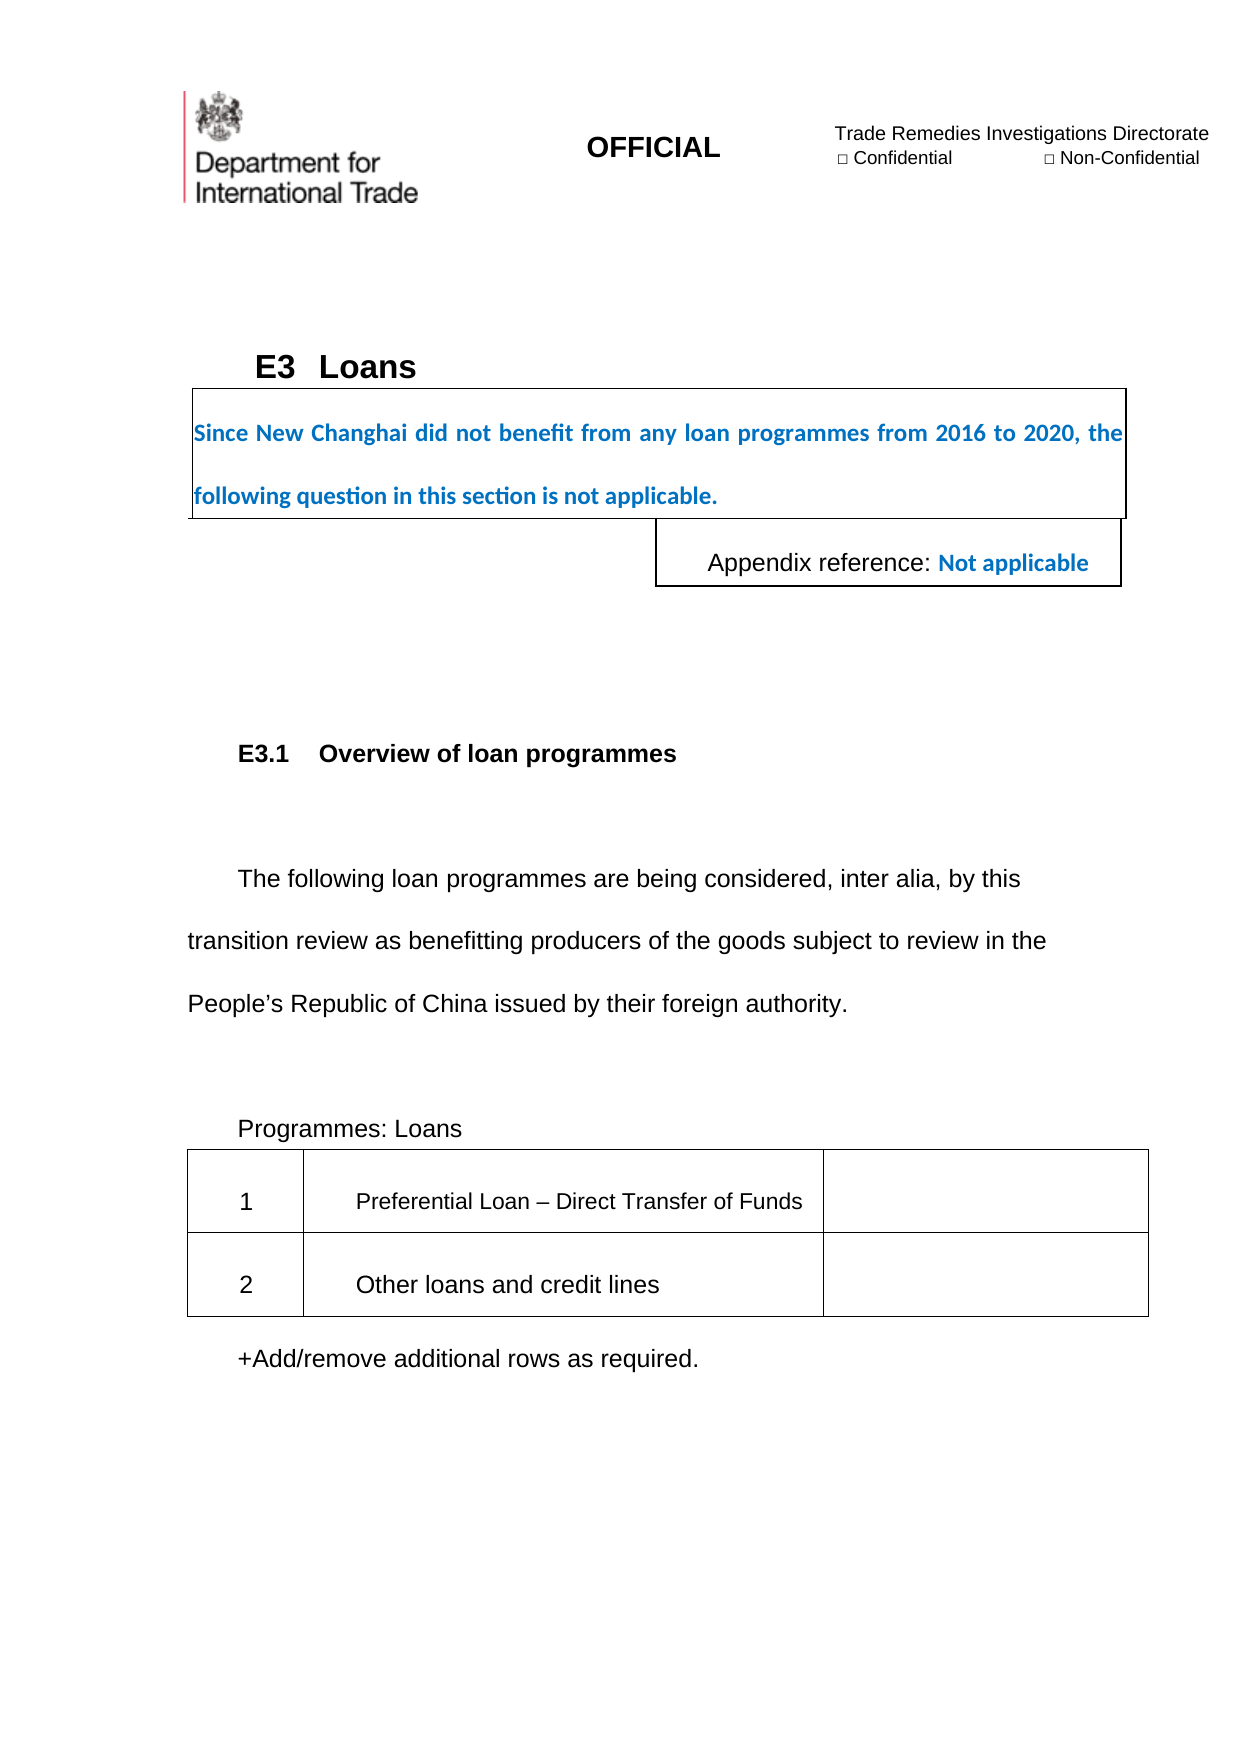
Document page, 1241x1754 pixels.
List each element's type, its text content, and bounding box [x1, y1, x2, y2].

table_header Since New Changhai did not benefit from any loan programmes from 2016 to 2020, the following question in this section is not applicable. [193, 389, 1125, 517]
table_header [188, 388, 192, 517]
subtitle E3 Loans [187, 325, 1053, 388]
table_cell [188, 519, 655, 585]
table_cell Appendix reference: Not applicable [657, 519, 1120, 585]
table_cell Other loans and credit lines [304, 1233, 823, 1316]
table_header [824, 1150, 1148, 1232]
table_header Preferential Loan – Direct Transfer of Funds [304, 1150, 823, 1232]
text Programmes: Loans [187, 1086, 1053, 1149]
table_cell [1122, 519, 1126, 585]
table_header 1 [188, 1150, 303, 1232]
text +Add/remove additional rows as required. [187, 1317, 1053, 1379]
text The following loan programmes are being considered, inter alia, by this transition review as benefitting producers of the goods subject to review in the People’s Republic of China issued by their foreign authority. [187, 836, 1053, 1024]
table_cell 2 [188, 1233, 303, 1316]
table_cell [824, 1233, 1148, 1316]
text E3.1 Overview of loan programmes [187, 711, 1053, 774]
